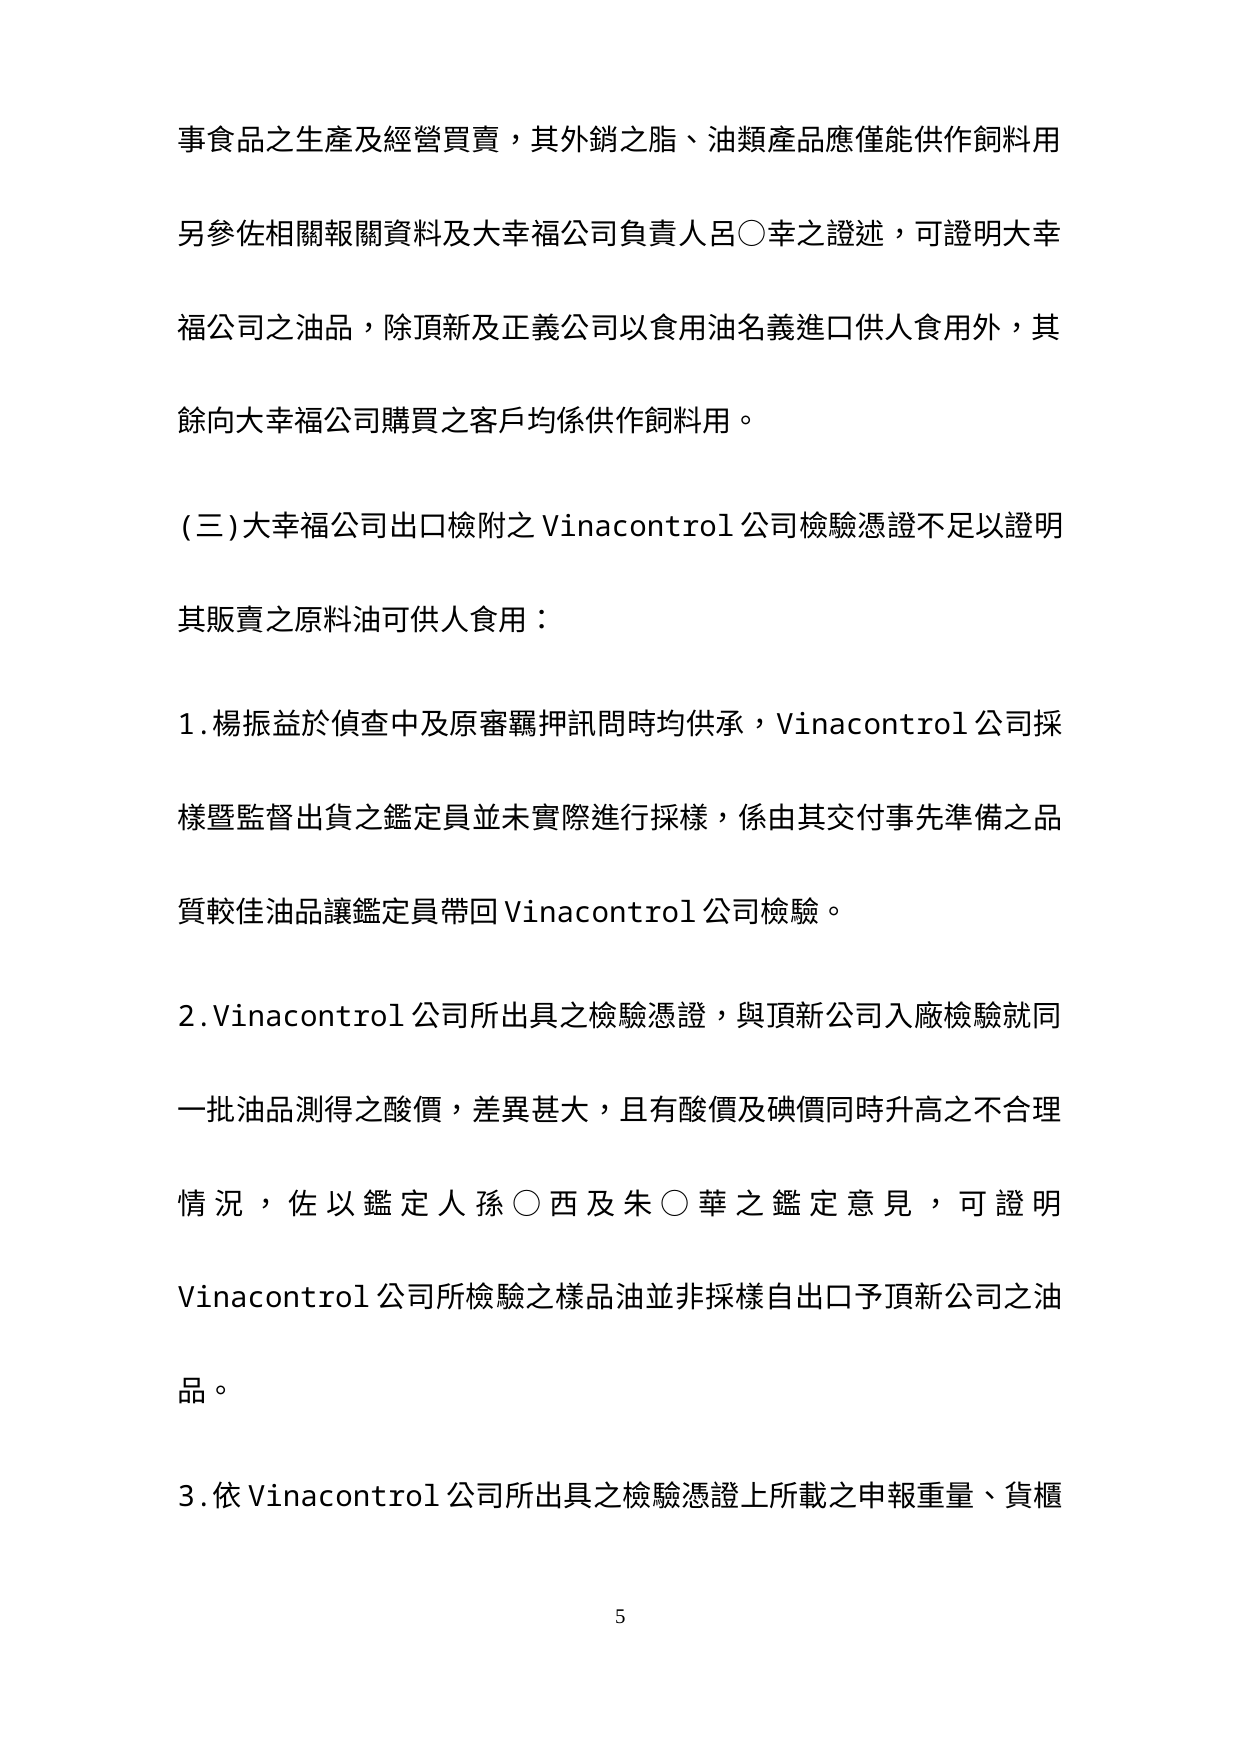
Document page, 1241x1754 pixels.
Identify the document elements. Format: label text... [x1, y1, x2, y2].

text (三)大幸福公司出口檢附之Vinacontrol公司檢驗憑證不足以證明其販賣之原料油可供人食用： [177, 482, 1063, 638]
text 3.我國駐越南代表處委請越南政府查察越南大幸福公司輸台油品之合法性後，經越南工商部、越南外交部胡志明市外務廳函覆結果，均可認定大幸福公司並未獲核發食品安全條件合格生產廠商證書，不得從事食品之生產及經營買賣，其外銷之脂、油類產品應僅能供作飼料用。另參佐相關報關資料及大幸福公司負責人呂○幸之證述，可證明大幸福公司之油品，除頂新及正義公司以食用油名義進口供人食用外，其餘向大幸福公司購買之客戶均係供作飼料用。 [177, 96, 1063, 440]
text 1.楊振益於偵查中及原審羈押訊問時均供承，Vinacontrol公司採樣暨監督出貨之鑑定員並未實際進行採樣，係由其交付事先準備之品質較佳油品讓鑑定員帶回Vinacontrol公司檢驗。 [177, 680, 1063, 930]
text 3.依Vinacontrol公司所出具之檢驗憑證上所載之申報重量、貨櫃 [177, 1452, 1063, 1514]
text 2.Vinacontrol公司所出具之檢驗憑證，與頂新公司入廠檢驗就同一批油品測得之酸價，差異甚大，且有酸價及碘價同時升高之不合理情況，佐以鑑定人孫○西及朱○華之鑑定意見，可證明Vinacontrol公司所檢驗之樣品油並非採樣自出口予頂新公司之油品。 [177, 972, 1063, 1410]
